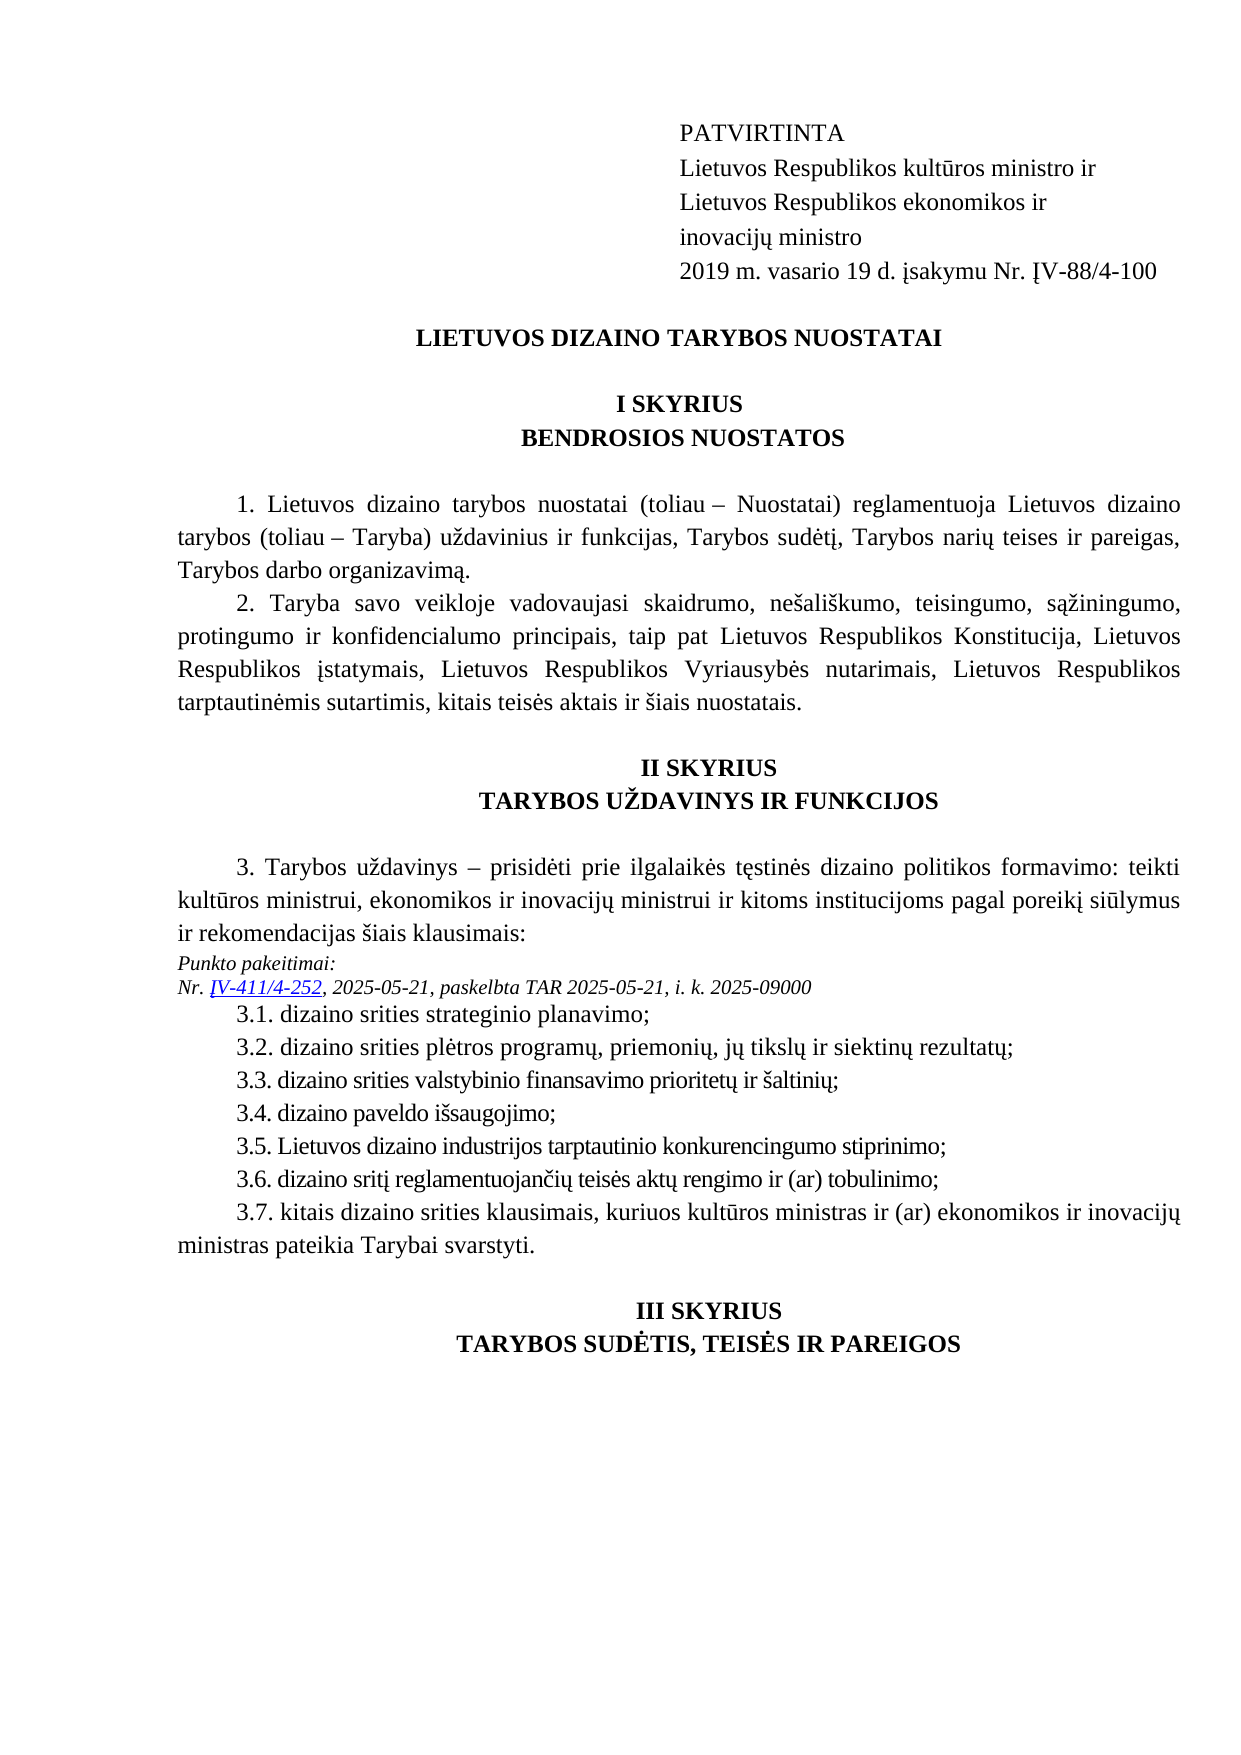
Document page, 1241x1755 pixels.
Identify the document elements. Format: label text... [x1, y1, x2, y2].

text 3.6. dizaino sritį reglamentuojančių teisės aktų rengimo ir (ar) tobulinimo; [177, 1164, 1181, 1193]
text LIETUVOS dizaino TARYBOS NUOSTATAI [177, 323, 1181, 352]
text 3.5. Lietuvos dizaino industrijos tarptautinio konkurencingumo stiprinimo; [177, 1131, 1181, 1160]
text 2019 m. vasario 19 d. įsakymu Nr. ĮV-88/4-100 [679, 256, 1181, 285]
text 3.1. dizaino srities strateginio planavimo; [177, 999, 1181, 1028]
text BENDROSIOS NUOSTATOS [177, 423, 1181, 451]
text II skyrius [177, 753, 1181, 782]
text Lietuvos Respublikos ekonomikos ir [679, 187, 1181, 216]
text TARYBOS UŽDAVINys IR FUNKCIJOS [177, 786, 1181, 814]
text TARYBOS SUDĖTIS, TEISĖS IR PAREIGOS [177, 1329, 1181, 1358]
text PATVIRTINTA [679, 118, 1181, 147]
text 3.3. dizaino srities valstybinio finansavimo prioritetų ir šaltinių; [177, 1065, 1181, 1094]
text 3.2. dizaino srities plėtros programų, priemonių, jų tikslų ir siektinų rezultatų; [177, 1032, 1181, 1061]
text 3. Tarybos uždavinys – prisidėti prie ilgalaikės tęstinės dizaino politikos formavimo: teikti kultūros ministrui, ekonomikos ir inovacijų ministrui ir kitoms institucijoms pagal poreikį siūlymus ir rekomendacijas šiais klausimais: [177, 852, 1181, 947]
text III skyrius [177, 1296, 1181, 1325]
text Punkto pakeitimai: [177, 951, 1181, 975]
text Nr. ĮV-411/4-252, 2025-05-21, paskelbta TAR 2025-05-21, i. k. 2025-09000 [177, 975, 1181, 999]
text 2. Taryba savo veikloje vadovaujasi skaidrumo, nešališkumo, teisingumo, sąžiningumo, protingumo ir konfidencialumo principais, taip pat Lietuvos Respublikos Konstitucija, Lietuvos Respublikos įstatymais, Lietuvos Respublikos Vyriausybės nutarimais, Lietuvos Respublikos tarptautinėmis sutartimis, kitais teisės aktais ir šiais nuostatais. [177, 588, 1181, 716]
text Lietuvos Respublikos kultūros ministro ir [679, 153, 1181, 181]
text I skyrius [177, 389, 1181, 418]
text 1. Lietuvos dizaino tarybos nuostatai (toliau – Nuostatai) reglamentuoja Lietuvos dizaino tarybos (toliau – Taryba) uždavinius ir funkcijas, Tarybos sudėtį, Tarybos narių teises ir pareigas, Tarybos darbo organizavimą. [177, 489, 1181, 583]
text 3.4. dizaino paveldo išsaugojimo; [177, 1098, 1181, 1127]
text 3.7. kitais dizaino srities klausimais, kuriuos kultūros ministras ir (ar) ekonomikos ir inovacijų ministras pateikia Tarybai svarstyti. [177, 1197, 1181, 1259]
text inovacijų ministro [679, 222, 1181, 250]
